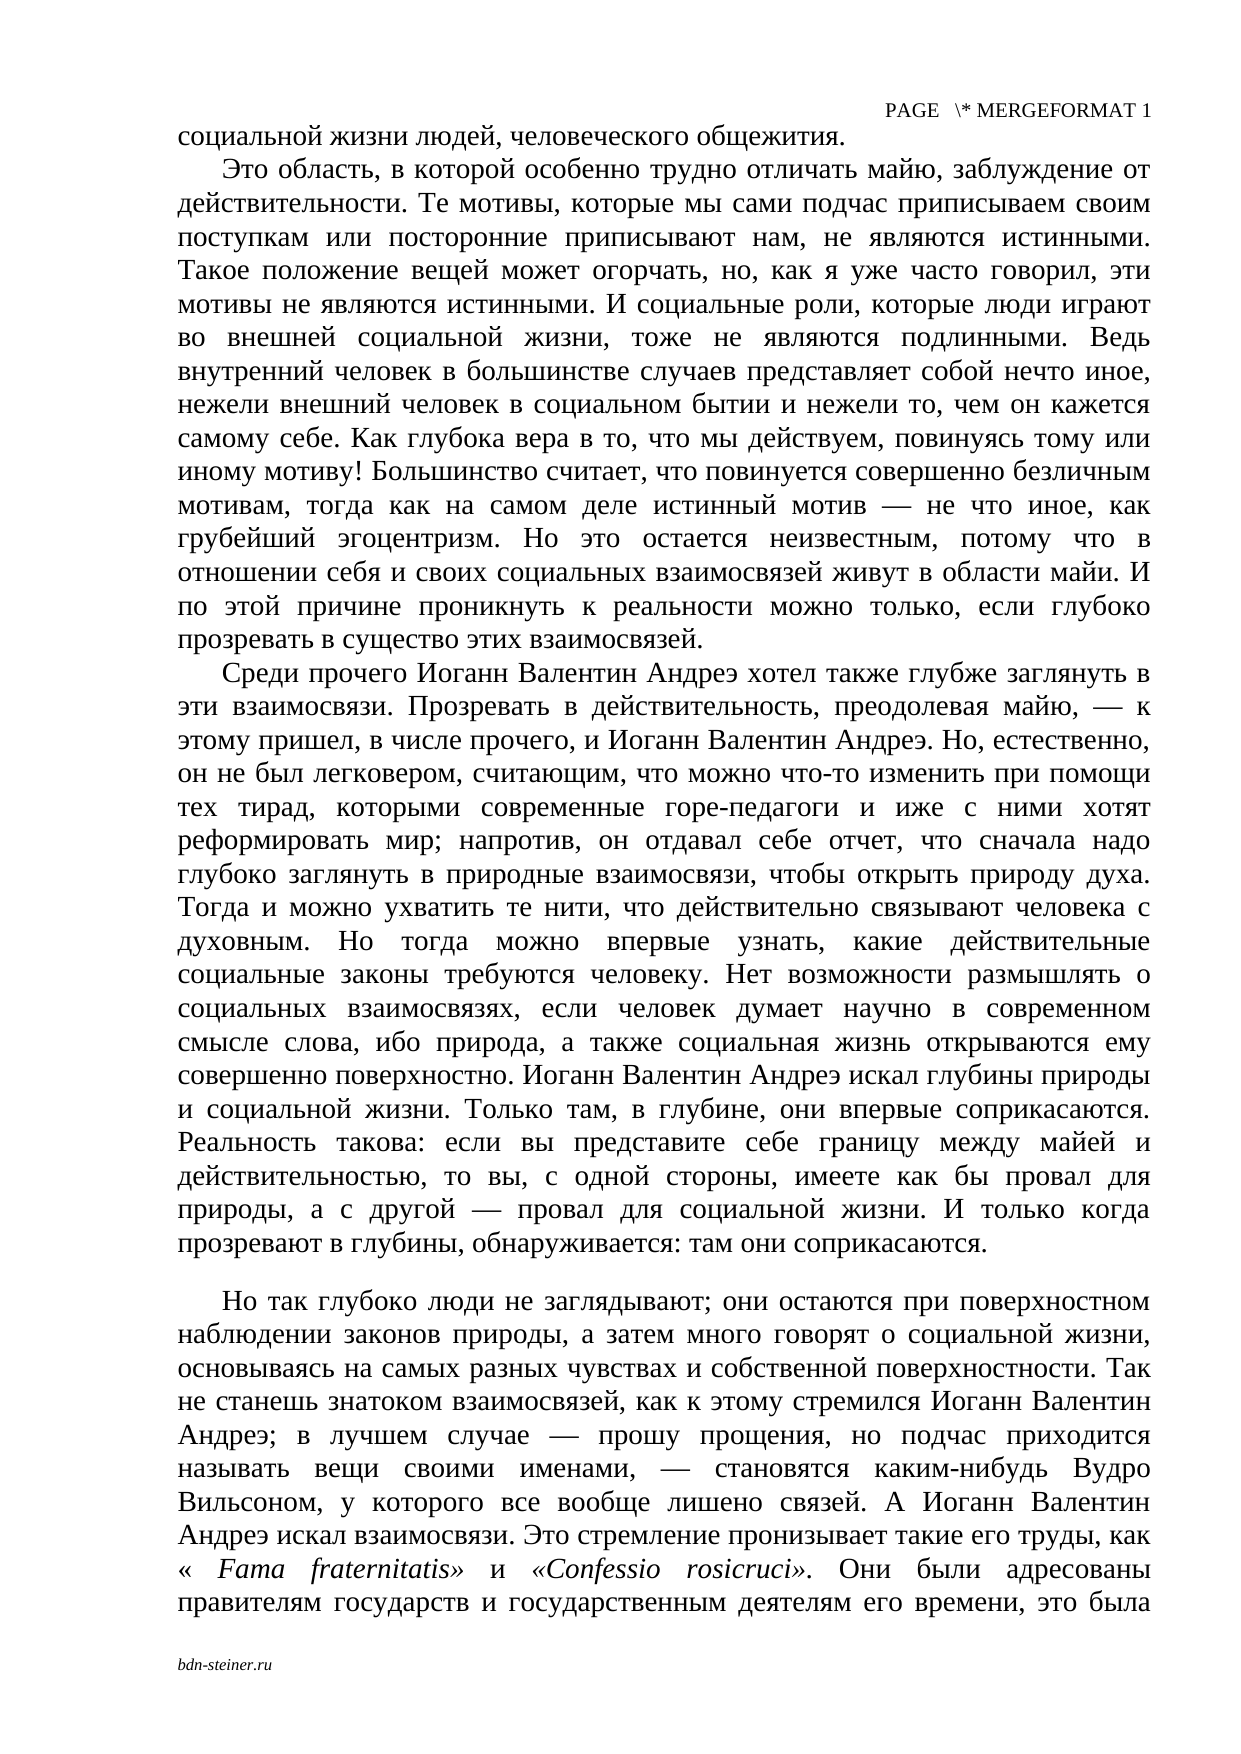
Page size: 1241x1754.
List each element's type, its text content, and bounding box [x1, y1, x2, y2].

text Но так глубоко люди не заглядывают; они остаются при поверхностном наблюдении законов природы, а затем много говорят о социальной жизни, основываясь на самых разных чувствах и собственной поверхностности. Так не станешь знатоком взаимосвязей, как к этому стремился Иоганн Валентин Андреэ; в лучшем случае — прошу прощения, но подчас приходится называть вещи своими именами, — становятся каким-нибудь Вудро Вильсоном, у которого все вообще лишено связей. А Иоганн Валентин Андреэ искал взаимосвязи. Это стремление пронизывает такие его труды, как « Fama fraternitatis» и «Confessio rosicruci». Они были адресованы правителям государств и государственным деятелям его времени, это была [177, 1283, 1152, 1618]
text социальной жизни людей, человеческого общежития. [177, 118, 1152, 152]
text Это область, в которой особенно трудно отличать майю, заблуждение от действительности. Те мотивы, которые мы сами подчас приписываем своим поступкам или посторонние приписывают нам, не являются истинными. Такое положение вещей может огорчать, но, как я уже часто говорил, эти мотивы не являются истинными. И социальные роли, которые люди играют во внешней социальной жизни, тоже не являются подлинными. Ведь внутренний человек в большинстве случаев представляет собой нечто иное, нежели внешний человек в социальном бытии и нежели то, чем он кажется самому себе. Как глубока вера в то, что мы действуем, повинуясь тому или иному мотиву! Большинство считает, что повинуется совершенно безличным мотивам, тогда как на самом деле истинный мотив — не что иное, как грубейший эгоцентризм. Но это остается неизвестным, потому что в отношении себя и своих социальных взаимосвязей живут в области майи. И по этой причине проникнуть к реальности можно только, если глубоко прозревать в существо этих взаимосвязей. [177, 152, 1152, 655]
text Среди прочего Иоганн Валентин Андреэ хотел также глубже заглянуть в эти взаимосвязи. Прозревать в действительность, преодолевая майю, — к этому пришел, в числе прочего, и Иоганн Валентин Андреэ. Но, естественно, он не был легковером, считающим, что можно что-то изменить при помощи тех тирад, которыми современные горе-педагоги и иже с ними хотят реформировать мир; напротив, он отдавал себе отчет, что сначала надо глубоко заглянуть в природные взаимосвязи, чтобы открыть природу духа. Тогда и можно ухватить те нити, что действительно связывают человека с духовным. Но тогда можно впервые узнать, какие действительные социальные законы требуются человеку. Нет возможности размышлять о социальных взаимосвязях, если человек думает научно в современном смысле слова, ибо природа, а также социальная жизнь открываются ему совершенно поверхностно. Иоганн Валентин Андреэ искал глубины природы и социальной жизни. Только там, в глубине, они впервые соприкасаются. Реальность такова: если вы представите себе границу между майей и действительностью, то вы, с одной стороны, имеете как бы провал для природы, а с другой — провал для социальной жизни. И только когда прозревают в глубины, обнаруживается: там они соприкасаются. [177, 655, 1152, 1258]
